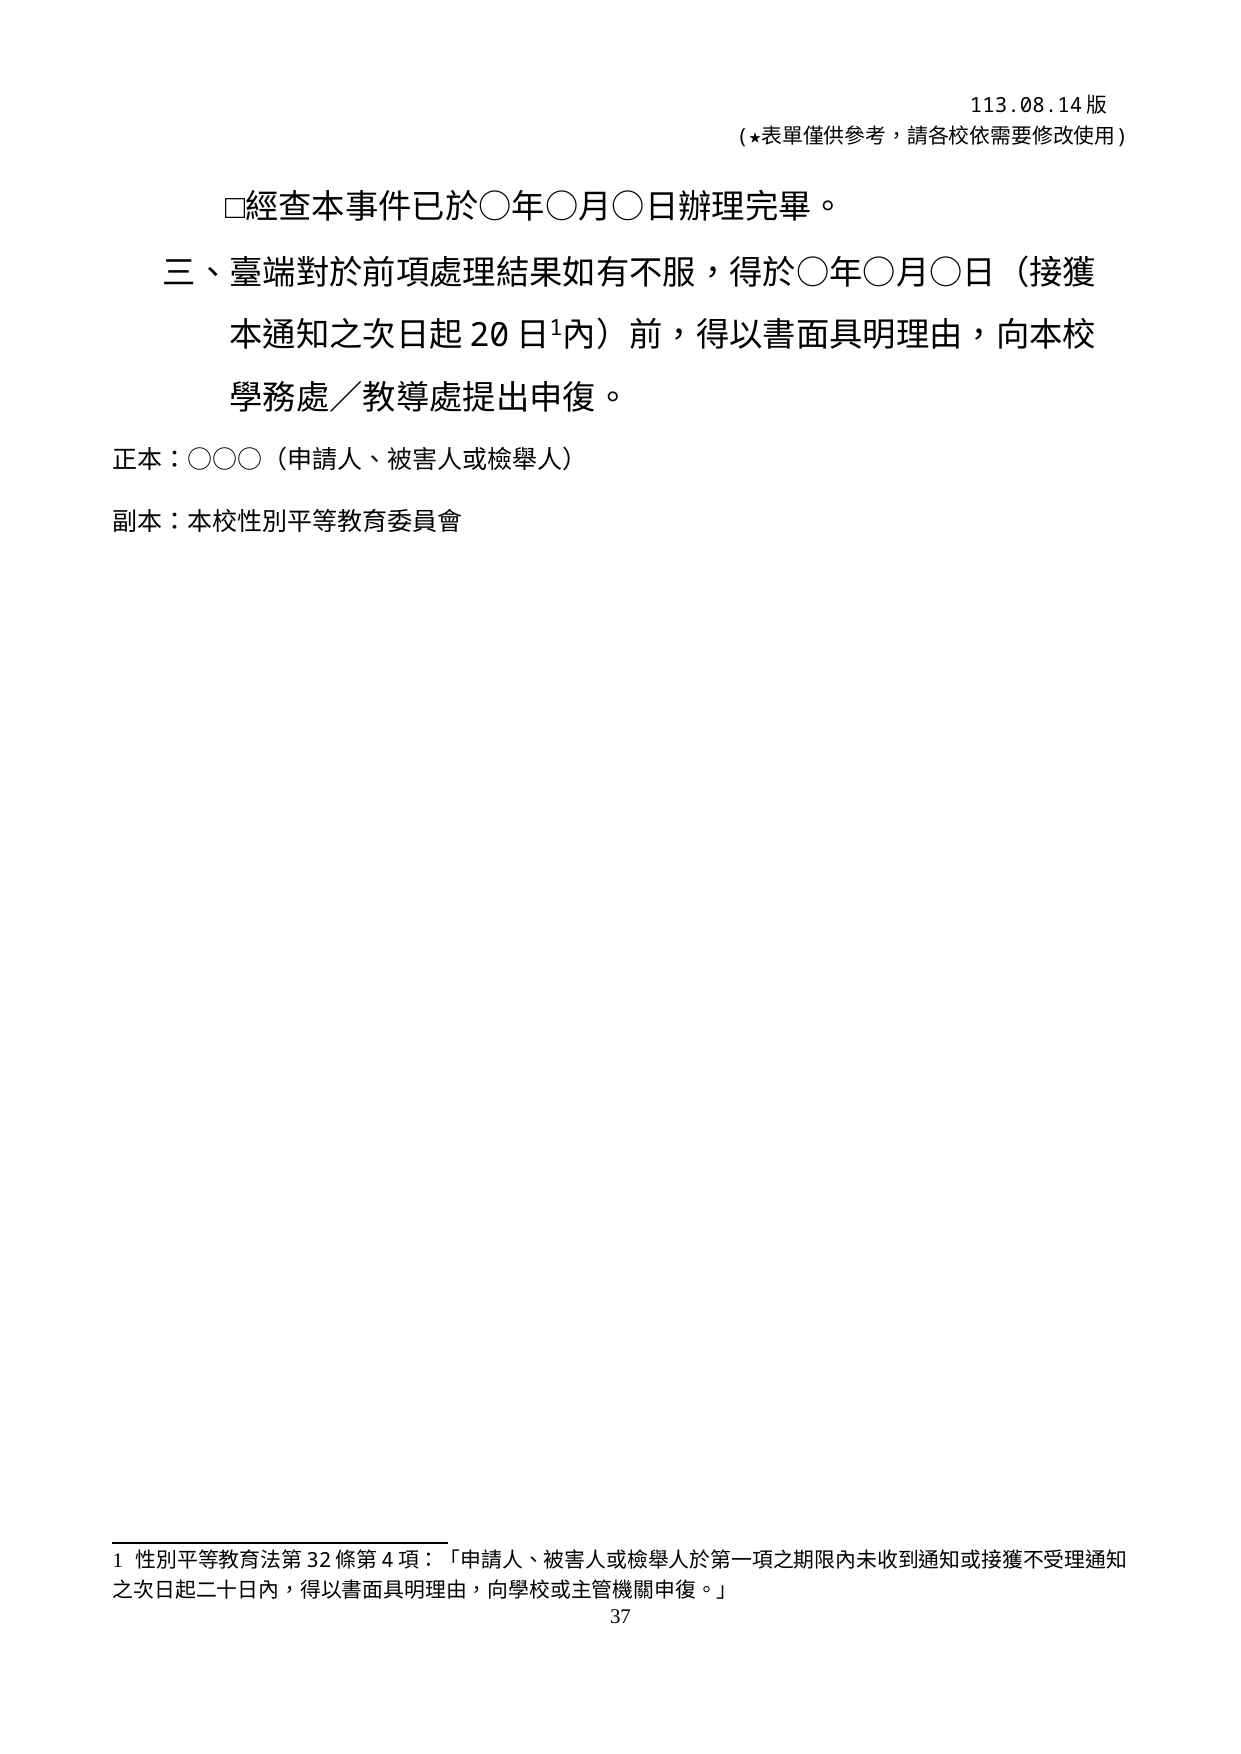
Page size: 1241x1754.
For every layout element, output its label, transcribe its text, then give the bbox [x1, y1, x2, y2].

text 正本：○○○（申請人、被害人或檢舉人） [112, 416, 1128, 478]
text 三、臺端對於前項處理結果如有不服，得於○年○月○日（接獲本通知之次日起20日內）前，得以書面具明理由，向本校學務處／教導處提出申復。 [162, 228, 1128, 416]
text 性別平等教育法第32條第4項：「申請人、被害人或檢舉人於第一項之期限內未收到通知或接獲不受理通知之次日起二十日內，得以書面具明理由，向學校或主管機關申復。」 [112, 1543, 1128, 1604]
text □經查本事件已於○年○月○日辦理完畢。 [225, 180, 1128, 228]
text 副本：本校性別平等教育委員會 [112, 478, 1128, 541]
